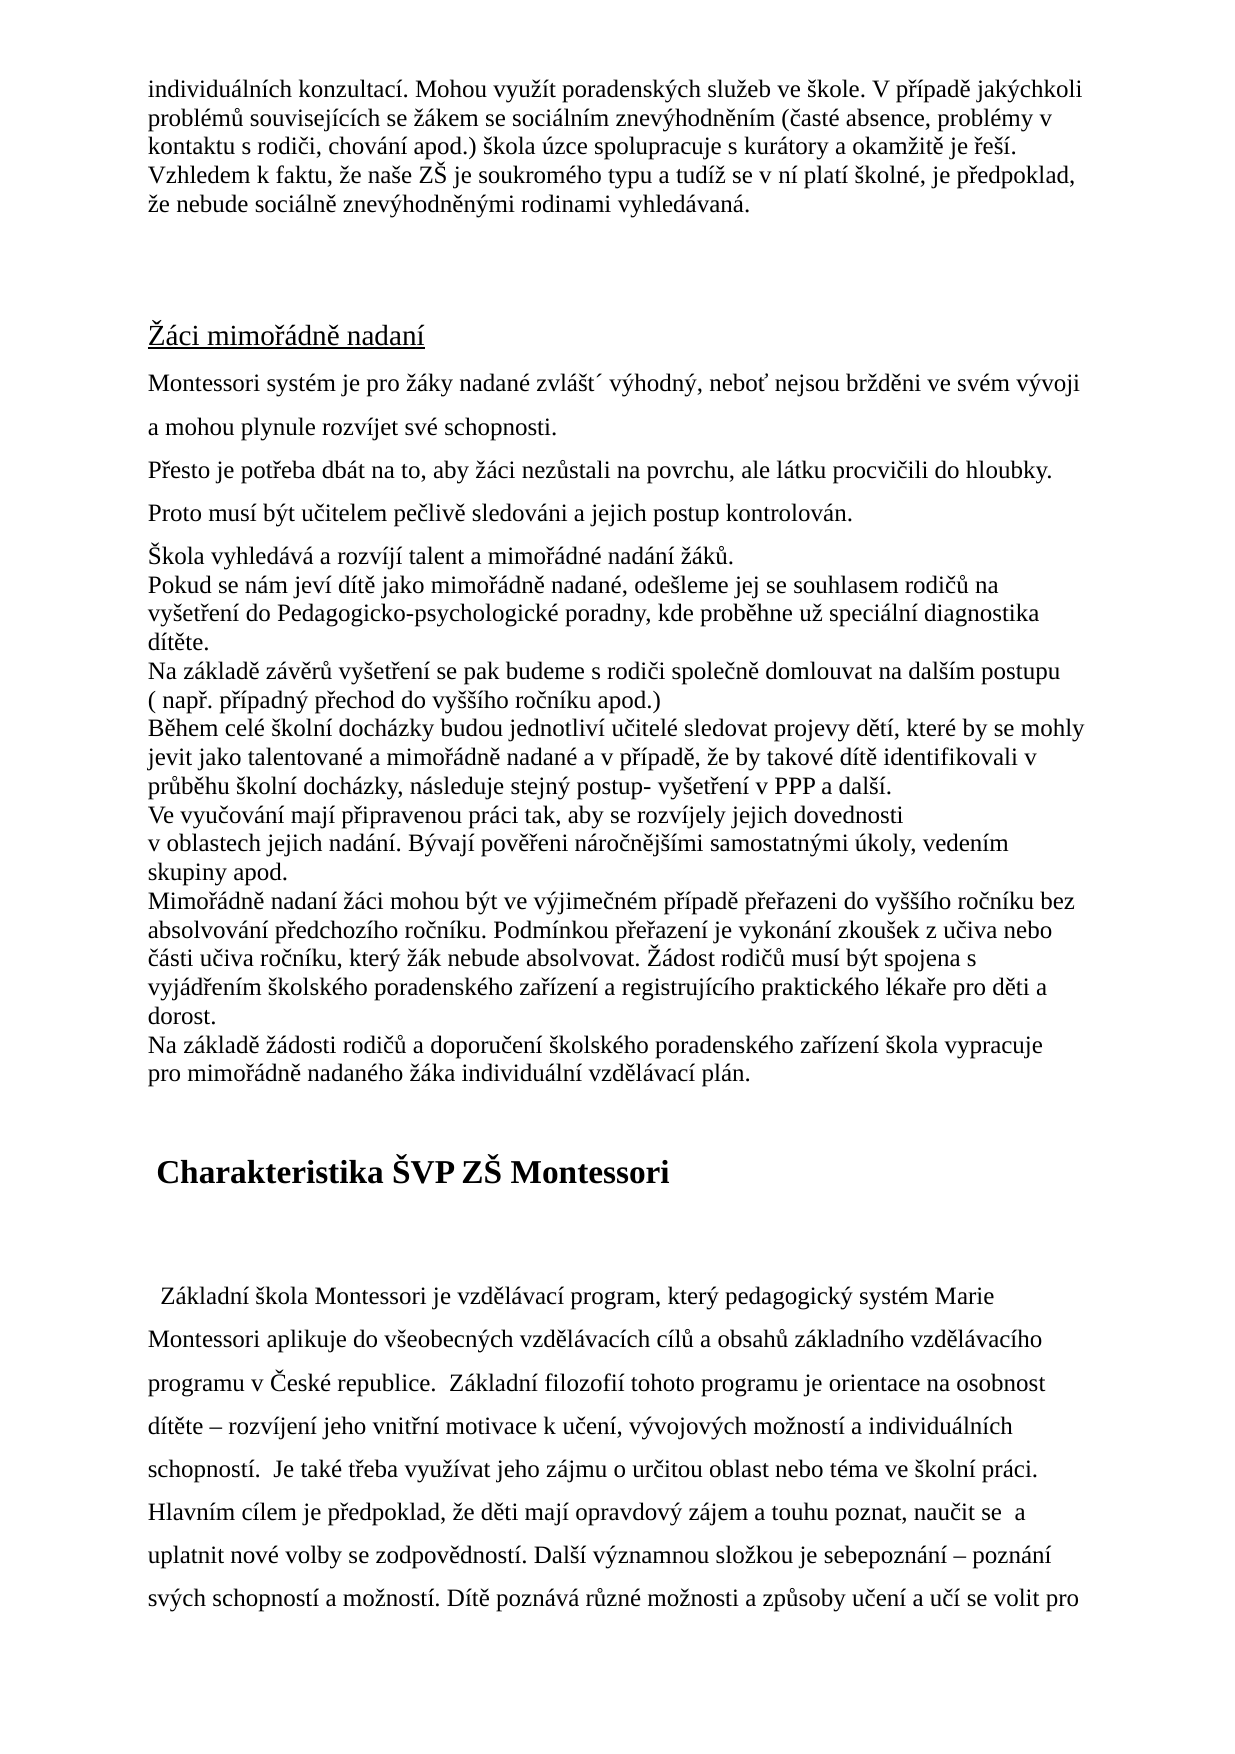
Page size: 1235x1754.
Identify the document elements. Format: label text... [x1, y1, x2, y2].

text Na základě žádosti rodičů a doporučení školského poradenského zařízení škola vypracuje [148, 1030, 1087, 1058]
text vyšetření do Pedagogicko-psychologické poradny, kde proběhne už speciální diagnostika dítěte. [148, 598, 1087, 656]
text Škola vyhledává a rozvíjí talent a mimořádné nadání žáků. [148, 541, 1087, 570]
text Na základě závěrů vyšetření se pak budeme s rodiči společně domlouvat na dalším postupu ( např. případný přechod do vyššího ročníku apod.) [148, 656, 1087, 713]
text v oblastech jejich nadání. Bývají pověřeni náročnějšími samostatnými úkoly, vedením skupiny apod. [148, 828, 1087, 886]
text absolvování předchozího ročníku. Podmínkou přeřazení je vykonání zkoušek z učiva nebo části učiva ročníku, který žák nebude absolvovat. Žádost rodičů musí být spojena s vyjádřením školského poradenského zařízení a registrujícího praktického lékaře pro děti a dorost. [148, 915, 1087, 1030]
text Montessori systém je pro žáky nadané zvlášt´ výhodný, neboť nejsou bržděni ve svém vývoji a mohou plynule rozvíjet své schopnosti. [148, 368, 1087, 440]
text pro mimořádně nadaného žáka individuální vzdělávací plán. [148, 1058, 1087, 1087]
text Vzhledem k faktu, že naše ZŠ je soukromého typu a tudíž se v ní platí školné, je předpoklad, že nebude sociálně znevýhodněnými rodinami vyhledávaná. [148, 160, 1087, 218]
text Během celé školní docházky budou jednotliví učitelé sledovat projevy dětí, které by se mohly jevit jako talentované a mimořádně nadané a v případě, že by takové dítě identifikovali v průběhu školní docházky, následuje stejný postup- vyšetření v PPP a další. [148, 713, 1087, 800]
text Žáci mimořádně nadaní [148, 318, 1087, 352]
text Přesto je potřeba dbát na to, aby žáci nezůstali na povrchu, ale látku procvičili do hloubky. Proto musí být učitelem pečlivě sledováni a jejich postup kontrolován. [148, 455, 1087, 527]
text Základní škola Montessori je vzdělávací program, který pedagogický systém Marie Montessori aplikuje do všeobecných vzdělávacích cílů a obsahů základního vzdělávacího programu v České republice. Základní filozofií tohoto programu je orientace na osobnost dítěte – rozvíjení jeho vnitřní motivace k učení, vývojových možností a individuálních schopností. Je také třeba využívat jeho zájmu o určitou oblast nebo téma ve školní práci. Hlavním cílem je předpoklad, že děti mají opravdový zájem a touhu poznat, naučit se a uplatnit nové volby se zodpovědností. Další významnou složkou je sebepoznání – poznání svých schopností a možností. Dítě poznává různé možnosti a způsoby učení a učí se volit pro [148, 1281, 1087, 1612]
text Mimořádně nadaní žáci mohou být ve výjimečném případě přeřazeni do vyššího ročníku bez [148, 886, 1087, 915]
text individuálních konzultací. Mohou využít poradenských služeb ve škole. V případě jakýchkoli problémů souvisejících se žákem se sociálním znevýhodněním (časté absence, problémy v kontaktu s rodiči, chování apod.) škola úzce spolupracuje s kurátory a okamžitě je řeší. [148, 74, 1087, 160]
text Charakteristika ŠVP ZŠ Montessori [148, 1152, 1087, 1190]
text Ve vyučování mají připravenou práci tak, aby se rozvíjely jejich dovednosti [148, 800, 1087, 828]
text Pokud se nám jeví dítě jako mimořádně nadané, odešleme jej se souhlasem rodičů na [148, 570, 1087, 598]
